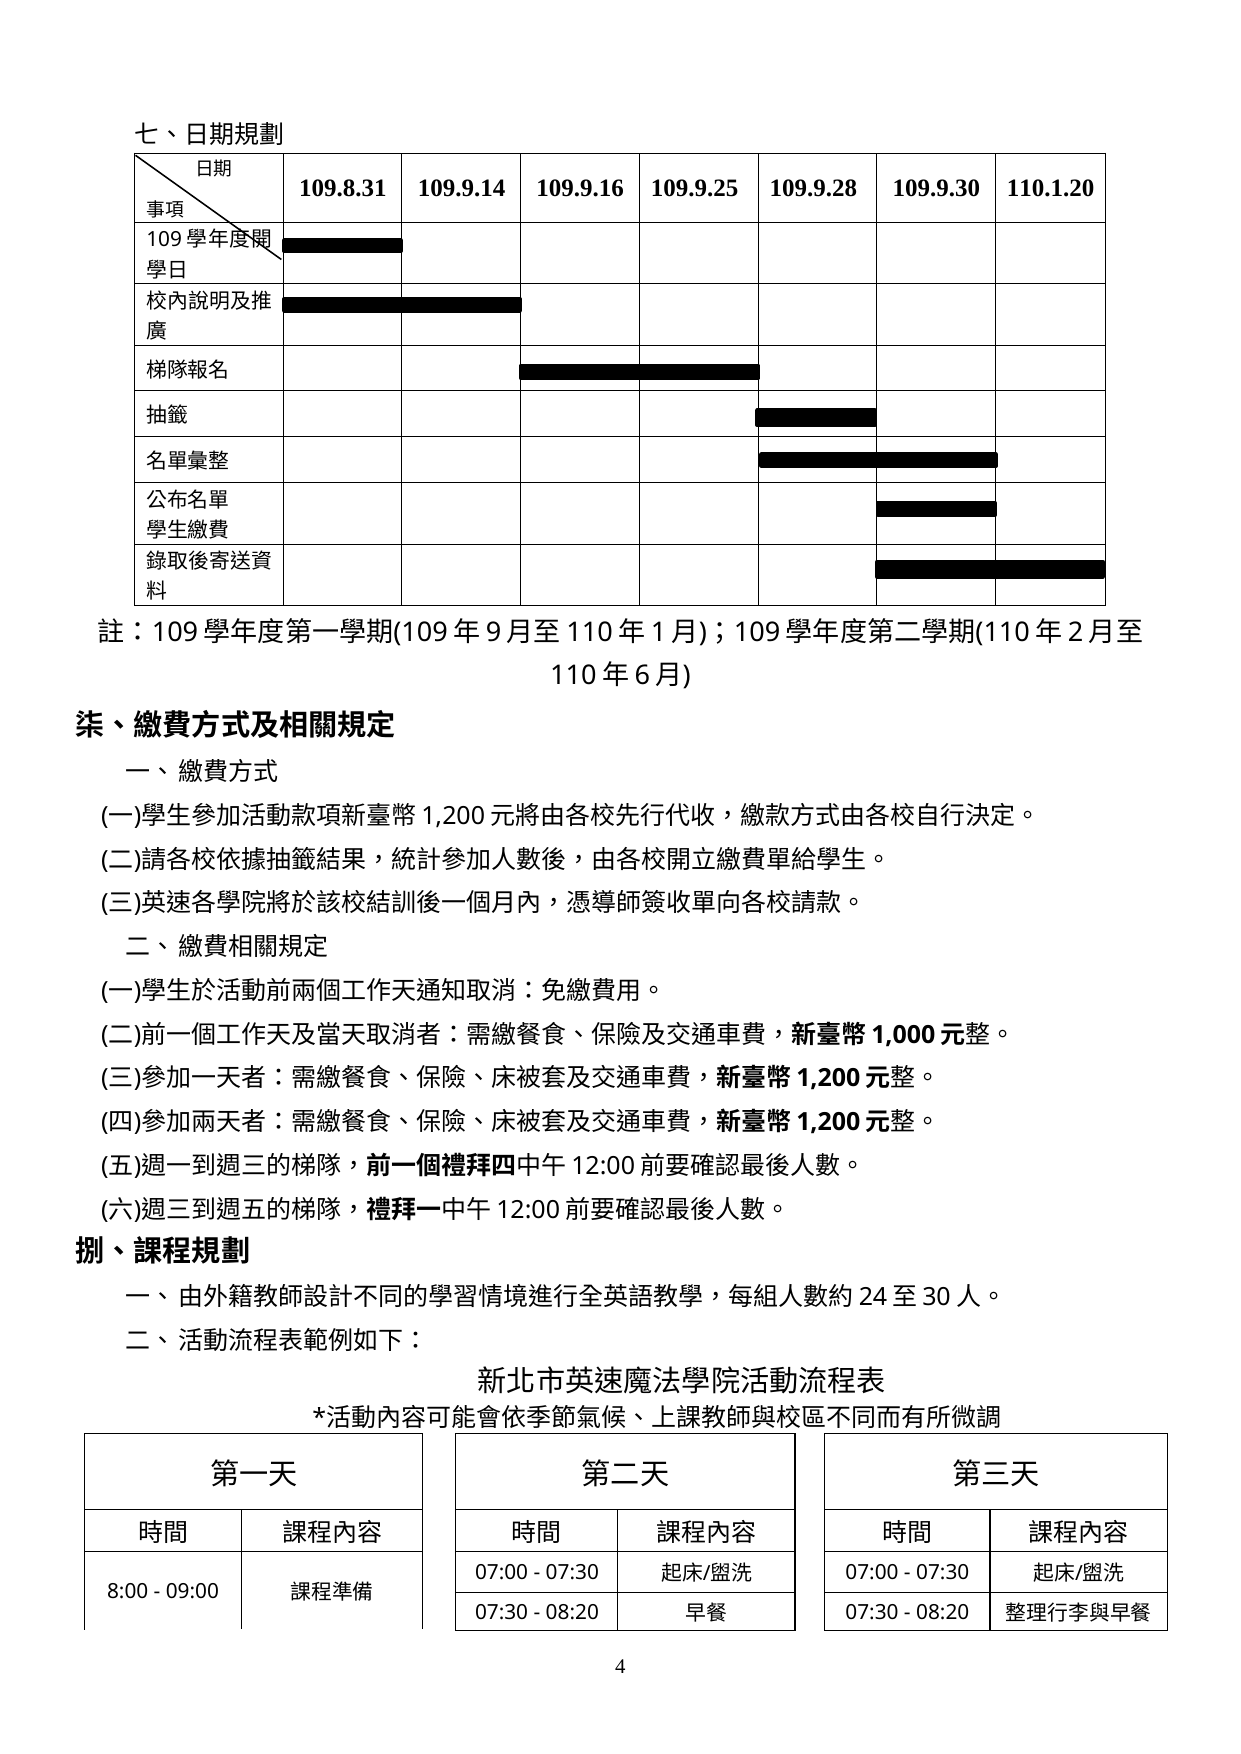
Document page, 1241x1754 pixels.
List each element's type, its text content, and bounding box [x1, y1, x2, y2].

table_cell [284, 483, 401, 543]
text (五)週一到週三的梯隊，前一個禮拜四中午12:00前要確認最後人數。 [75, 1139, 1165, 1183]
table_cell [759, 437, 876, 452]
table_cell [521, 545, 639, 605]
table_cell [877, 545, 995, 560]
table_cell [402, 437, 520, 482]
table_cell [402, 284, 520, 297]
table_cell [759, 346, 876, 390]
text 新北市英速魔法學院活動流程表 [198, 1358, 1165, 1400]
table_cell [759, 284, 876, 344]
table_cell 名單彙整 [135, 437, 283, 482]
table_cell 時間 [456, 1510, 617, 1551]
table_cell [996, 545, 1105, 560]
table_header 第一天 [85, 1434, 422, 1509]
table_cell 07:00 - 07:30 [456, 1552, 617, 1592]
table_cell 早餐 [618, 1593, 794, 1630]
table_cell [284, 545, 401, 605]
table_cell [996, 223, 1105, 283]
table_cell [759, 223, 876, 283]
text (一)學生於活動前兩個工作天通知取消：免繳費用。 [75, 964, 1165, 1008]
table_cell [402, 313, 520, 344]
table_cell 校內說明及推廣 [135, 284, 283, 344]
table_cell [759, 545, 876, 605]
table_cell [640, 346, 758, 364]
table_cell 整理行李與早餐 [991, 1593, 1167, 1630]
table_header 109.9.16 [521, 154, 639, 222]
table_cell [402, 545, 520, 605]
table_cell [284, 391, 401, 436]
table_header [796, 1433, 824, 1509]
table_cell [521, 391, 639, 436]
table_cell [877, 517, 995, 543]
table_cell 起床/盥洗 [618, 1552, 794, 1592]
table_cell [640, 380, 758, 390]
table_cell [284, 313, 401, 344]
table_cell [996, 391, 1105, 436]
table_cell 109學年度開學日 [135, 223, 283, 283]
table_header 109.9.28 [759, 154, 876, 222]
text 七、日期規劃 [134, 109, 1165, 153]
table_cell 錄取後寄送資料 [135, 545, 283, 605]
table_cell [640, 483, 758, 543]
text *活動內容可能會依季節氣候、上課教師與校區不同而有所微調 [148, 1400, 1165, 1433]
text (一)學生參加活動款項新臺幣1,200元將由各校先行代收，繳款方式由各校自行決定。 [75, 789, 1165, 833]
table_cell [284, 437, 401, 482]
table_cell 8:00 - 09:00 [85, 1552, 241, 1630]
table_cell 抽籤 [135, 391, 283, 436]
table_cell [877, 483, 995, 501]
table_header 日期 事項 [137, 154, 283, 222]
table_cell [877, 223, 995, 283]
table_cell [996, 437, 1105, 482]
table_cell [402, 391, 520, 436]
table_cell 07:00 - 07:30 [825, 1552, 989, 1592]
list 由外籍教師設計不同的學習情境進行全英語教學，每組人數約24至30人。 [125, 1271, 1165, 1314]
table_cell [796, 1592, 824, 1630]
text (三)英速各學院將於該校結訓後一個月內，憑導師簽收單向各校請款。 [75, 877, 1165, 921]
table_cell [640, 391, 758, 436]
table_cell [284, 253, 401, 283]
table_cell 時間 [85, 1510, 241, 1551]
table_cell [796, 1509, 824, 1551]
table_header 第三天 [825, 1434, 1167, 1509]
text (二)前一個工作天及當天取消者：需繳餐食、保險及交通車費，新臺幣1,000元整。 [75, 1008, 1165, 1052]
table_cell [759, 427, 876, 436]
table_header [423, 1433, 455, 1509]
table_cell 07:30 - 08:20 [456, 1593, 617, 1630]
text 柒、繳費方式及相關規定 [75, 693, 1165, 746]
text (四)參加兩天者：需繳餐食、保險、床被套及交通車費，新臺幣1,200元整。 [75, 1096, 1165, 1139]
table_cell 梯隊報名 [135, 346, 283, 390]
table_cell [996, 483, 1105, 543]
table_cell [877, 391, 995, 436]
table_cell 公布名單 學生繳費 [135, 483, 283, 543]
table_cell [521, 346, 639, 364]
table_cell [796, 1551, 824, 1592]
table_cell 課程內容 [991, 1510, 1167, 1551]
table_cell [759, 468, 876, 482]
table_header 109.9.25 [640, 154, 758, 222]
table_cell [402, 483, 520, 543]
table_cell [402, 223, 520, 283]
table_header 109.9.30 [877, 154, 995, 222]
table_header 110.1.20 [996, 154, 1105, 222]
table_cell [521, 284, 639, 344]
table_cell [759, 391, 876, 408]
text (二)請各校依據抽籤結果，統計參加人數後，由各校開立繳費單給學生。 [75, 833, 1165, 877]
table_cell [402, 346, 520, 390]
table_cell [521, 437, 639, 482]
text 捌、課程規劃 [75, 1227, 1165, 1271]
table_cell 課程準備 [241, 1552, 423, 1630]
table_cell 課程內容 [618, 1510, 794, 1551]
table_cell [640, 284, 758, 344]
table_cell [877, 346, 995, 390]
table_cell 時間 [825, 1510, 989, 1551]
table_cell [996, 346, 1105, 390]
list 繳費方式 [125, 746, 1165, 789]
table_cell [284, 346, 401, 390]
table_header 日期 事項 [135, 157, 226, 222]
table_header 109.9.14 [402, 154, 520, 222]
table_cell 07:30 - 08:20 [825, 1593, 989, 1630]
table_cell [877, 437, 995, 452]
list 繳費相關規定 [125, 921, 1165, 964]
table_cell [996, 284, 1105, 344]
table_cell 課程內容 [242, 1510, 422, 1551]
table_cell [877, 284, 995, 344]
table_cell [521, 223, 639, 283]
table_cell [284, 284, 401, 297]
table_cell [423, 1592, 455, 1630]
table_cell [996, 579, 1105, 605]
text (三)參加一天者：需繳餐食、保險、床被套及交通車費，新臺幣1,200元整。 [75, 1052, 1165, 1096]
table_cell [759, 483, 876, 543]
table_cell 起床/盥洗 [991, 1552, 1167, 1592]
table_header 第二天 [456, 1434, 794, 1509]
text 註：109學年度第一學期(109年9月至110年1月)；109學年度第二學期(110年2月至110年6月) [75, 606, 1165, 693]
table_cell [521, 380, 639, 390]
table_cell [521, 483, 639, 543]
table_cell [877, 468, 995, 482]
table_cell [640, 545, 758, 605]
table_cell [640, 223, 758, 283]
list 活動流程表範例如下： [125, 1314, 1165, 1358]
table_cell [284, 223, 401, 238]
table_header 109.8.31 [284, 154, 401, 222]
table_cell [640, 437, 758, 482]
text (六)週三到週五的梯隊，禮拜一中午12:00前要確認最後人數。 [75, 1183, 1165, 1227]
table_cell [877, 579, 995, 605]
table_cell [423, 1551, 455, 1592]
table_cell [423, 1509, 455, 1551]
